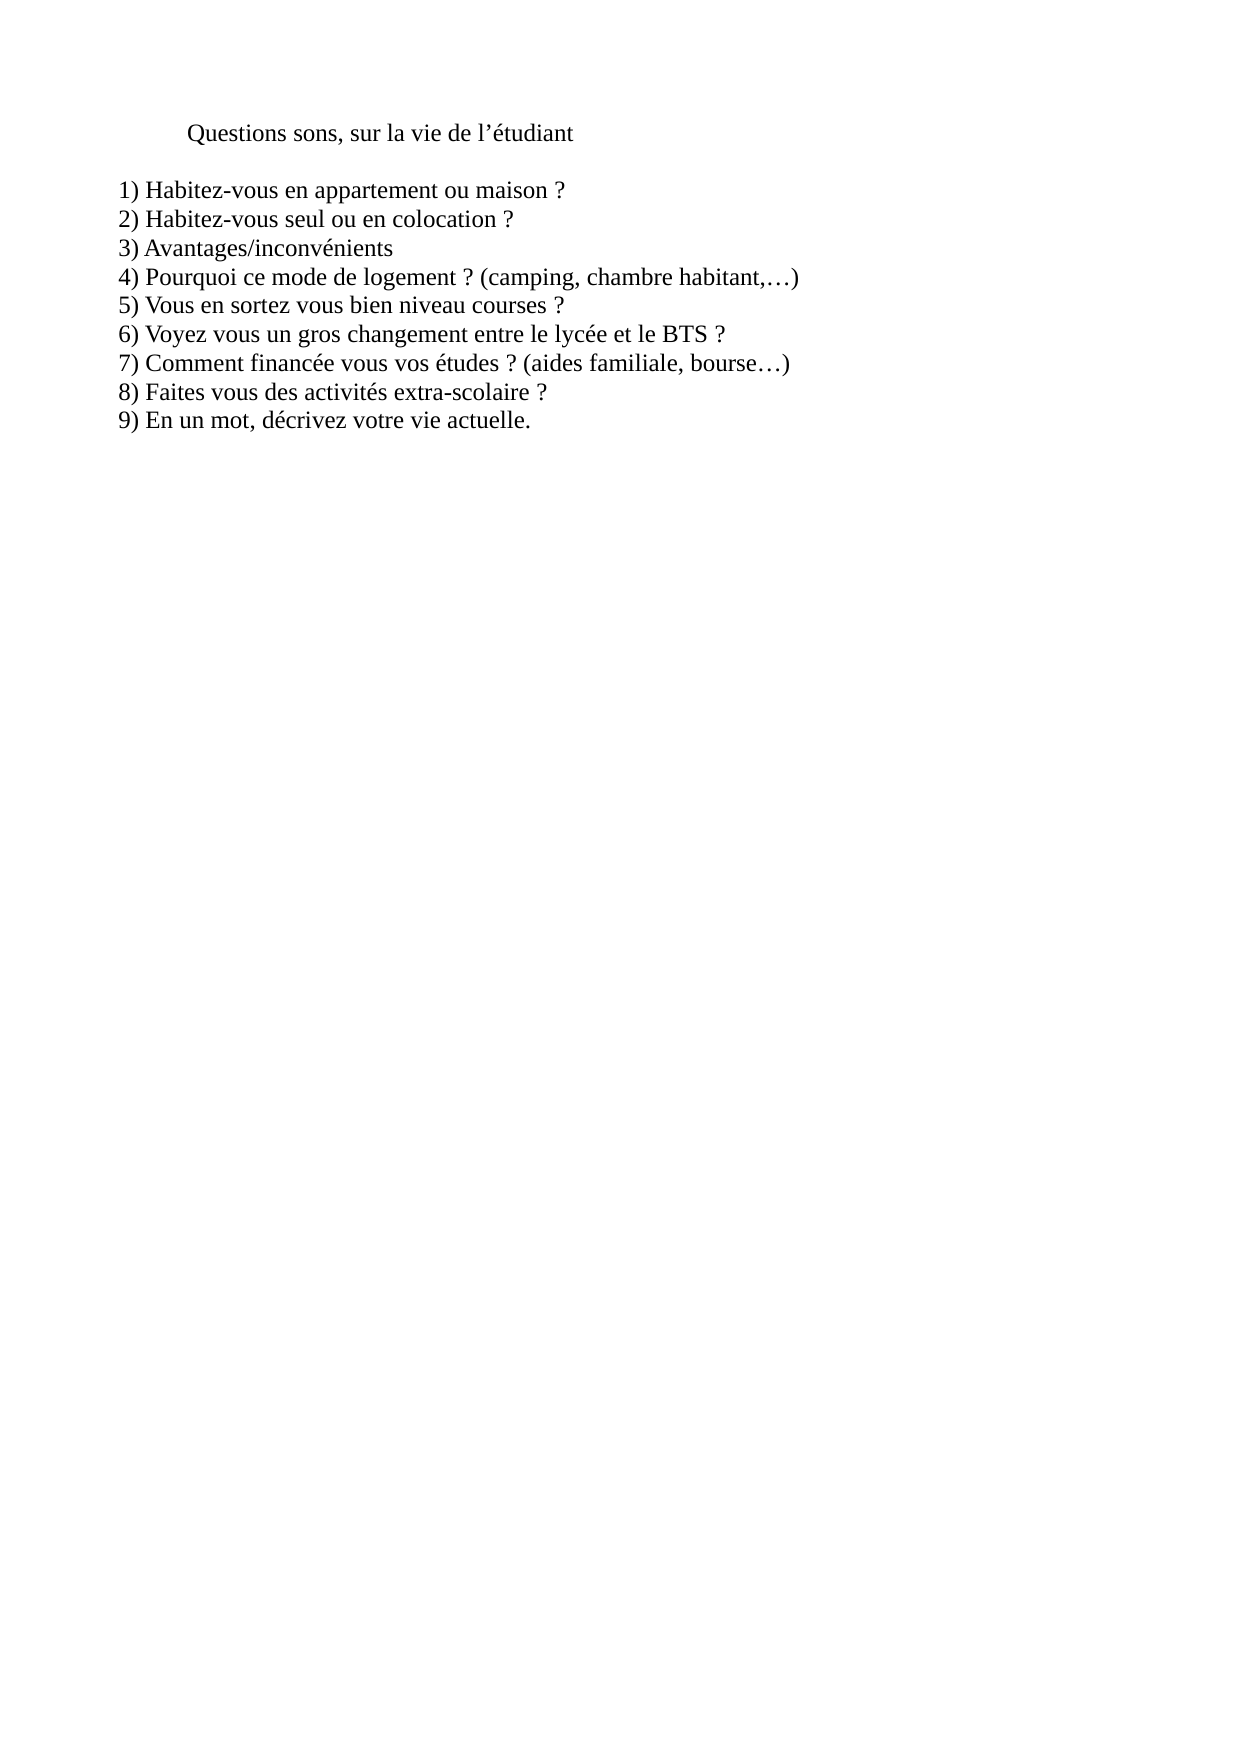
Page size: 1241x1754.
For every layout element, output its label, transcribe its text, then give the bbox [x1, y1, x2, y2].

text Questions sons, sur la vie de l’étudiant [118, 118, 1122, 147]
text 6) Voyez vous un gros changement entre le lycée et le BTS ? [118, 319, 1122, 348]
text 1) Habitez-vous en appartement ou maison ? [118, 176, 1122, 204]
text 3) Avantages/inconvénients [118, 233, 1122, 262]
text 8) Faites vous des activités extra-scolaire ? [118, 377, 1122, 406]
text 5) Vous en sortez vous bien niveau courses ? [118, 291, 1122, 319]
text 9) En un mot, décrivez votre vie actuelle. [118, 406, 1122, 434]
text 2) Habitez-vous seul ou en colocation ? [118, 204, 1122, 233]
text 4) Pourquoi ce mode de logement ? (camping, chambre habitant,…) [118, 262, 1122, 291]
text 7) Comment financée vous vos études ? (aides familiale, bourse…) [118, 348, 1122, 377]
